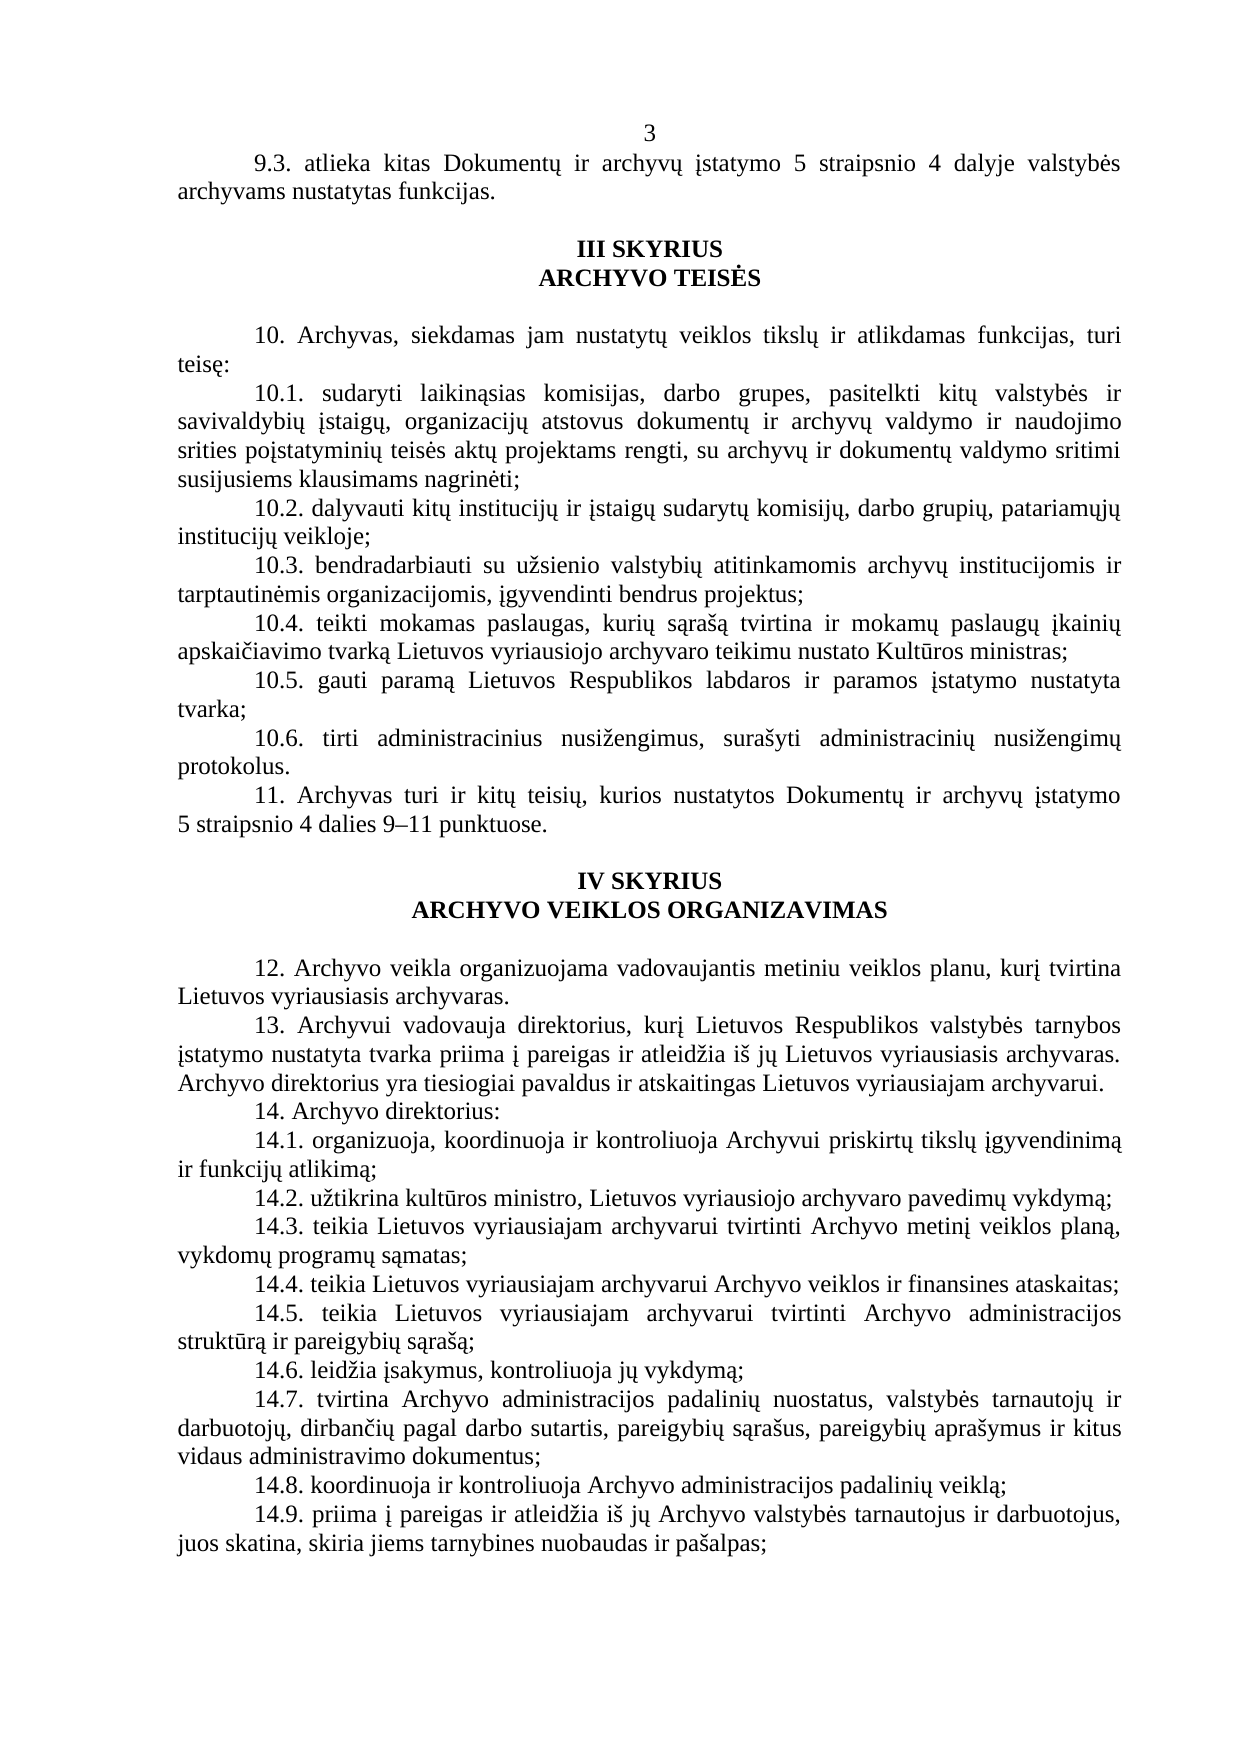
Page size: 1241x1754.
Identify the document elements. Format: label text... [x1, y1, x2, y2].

text 14.2. užtikrina kultūros ministro, Lietuvos vyriausiojo archyvaro pavedimų vykdymą; [177, 1183, 1122, 1211]
text IV SKYRIUS [177, 866, 1122, 895]
text 14.9. priima į pareigas ir atleidžia iš jų Archyvo valstybės tarnautojus ir darbuotojus, juos skatina, skiria jiems tarnybines nuobaudas ir pašalpas; [177, 1499, 1122, 1556]
text 12. Archyvo veikla organizuojama vadovaujantis metiniu veiklos planu, kurį tvirtina Lietuvos vyriausiasis archyvaras. [177, 953, 1122, 1010]
text 14.4. teikia Lietuvos vyriausiajam archyvarui Archyvo veiklos ir finansines ataskaitas; [177, 1269, 1122, 1298]
text 14.3. teikia Lietuvos vyriausiajam archyvarui tvirtinti Archyvo metinį veiklos planą, vykdomų programų sąmatas; [177, 1211, 1122, 1269]
text 10.6. tirti administracinius nusižengimus, surašyti administracinių nusižengimų protokolus. [177, 723, 1122, 780]
text 10.4. teikti mokamas paslaugas, kurių sąrašą tvirtina ir mokamų paslaugų įkainių apskaičiavimo tvarką Lietuvos vyriausiojo archyvaro teikimu nustato Kultūros ministras; [177, 608, 1122, 665]
text 10.3. bendradarbiauti su užsienio valstybių atitinkamomis archyvų institucijomis ir tarptautinėmis organizacijomis, įgyvendinti bendrus projektus; [177, 550, 1122, 608]
text 13. Archyvui vadovauja direktorius, kurį Lietuvos Respublikos valstybės tarnybos įstatymo nustatyta tvarka priima į pareigas ir atleidžia iš jų Lietuvos vyriausiasis archyvaras. Archyvo direktorius yra tiesiogiai pavaldus ir atskaitingas Lietuvos vyriausiajam archyvarui. [177, 1010, 1122, 1096]
text 10.5. gauti paramą Lietuvos Respublikos labdaros ir paramos įstatymo nustatyta tvarka; [177, 665, 1122, 723]
text 14. Archyvo direktorius: [177, 1096, 1122, 1125]
text 14.7. tvirtina Archyvo administracijos padalinių nuostatus, valstybės tarnautojų ir darbuotojų, dirbančių pagal darbo sutartis, pareigybių sąrašus, pareigybių aprašymus ir kitus vidaus administravimo dokumentus; [177, 1384, 1122, 1470]
text 10.1. sudaryti laikinąsias komisijas, darbo grupes, pasitelkti kitų valstybės ir savivaldybių įstaigų, organizacijų atstovus dokumentų ir archyvų valdymo ir naudojimo srities poįstatyminių teisės aktų projektams rengti, su archyvų ir dokumentų valdymo sritimi susijusiems klausimams nagrinėti; [177, 378, 1122, 493]
text III SKYRIUS [177, 234, 1122, 263]
text 11. Archyvas turi ir kitų teisių, kurios nustatytos Dokumentų ir archyvų įstatymo 5 straipsnio 4 dalies 9–11 punktuose. [177, 780, 1122, 838]
text ARCHYVO TEISĖS [177, 263, 1122, 291]
text 14.5. teikia Lietuvos vyriausiajam archyvarui tvirtinti Archyvo administracijos struktūrą ir pareigybių sąrašą; [177, 1298, 1122, 1355]
text 14.1. organizuoja, koordinuoja ir kontroliuoja Archyvui priskirtų tikslų įgyvendinimą ir funkcijų atlikimą; [177, 1125, 1122, 1183]
text 9.3. atlieka kitas Dokumentų ir archyvų įstatymo 5 straipsnio 4 dalyje valstybės archyvams nustatytas funkcijas. [177, 148, 1122, 205]
text 10. Archyvas, siekdamas jam nustatytų veiklos tikslų ir atlikdamas funkcijas, turi teisę: [177, 320, 1122, 378]
text ARCHYVO VEIKLOS ORGANIZAVIMAS [177, 895, 1122, 924]
text 14.8. koordinuoja ir kontroliuoja Archyvo administracijos padalinių veiklą; [177, 1470, 1122, 1499]
text 10.2. dalyvauti kitų institucijų ir įstaigų sudarytų komisijų, darbo grupių, patariamųjų institucijų veikloje; [177, 493, 1122, 550]
text 14.6. leidžia įsakymus, kontroliuoja jų vykdymą; [177, 1355, 1122, 1384]
